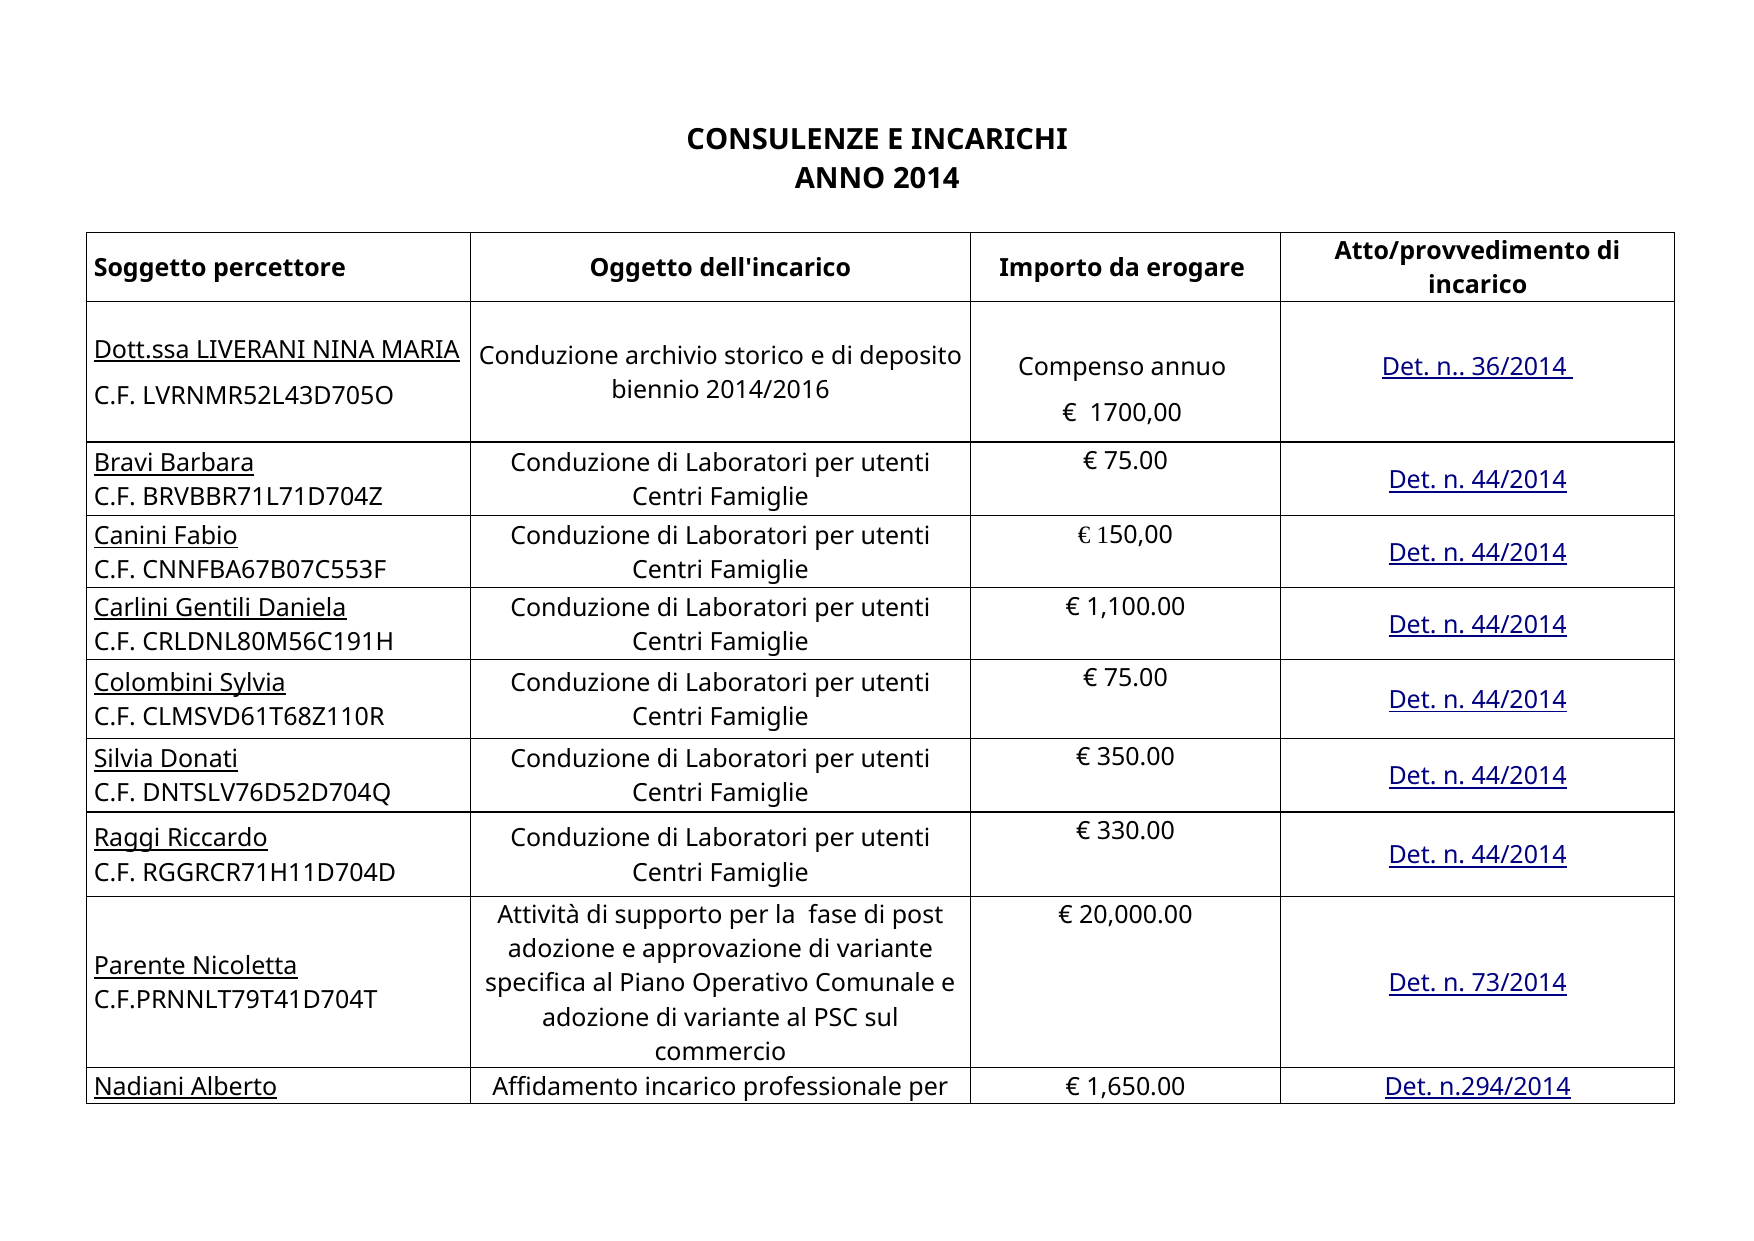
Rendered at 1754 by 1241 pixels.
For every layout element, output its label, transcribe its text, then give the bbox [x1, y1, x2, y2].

table_header Soggetto percettore [87, 233, 470, 301]
text CONSULENZE E INCARICHI [75, 118, 1679, 158]
table_cell Conduzione di Laboratori per utenti Centri Famiglie [471, 443, 970, 515]
table_cell Dott.ssa LIVERANI NINA MARIA C.F. LVRNMR52L43D705O [87, 302, 470, 441]
table_cell € 20.000,00 [971, 897, 1280, 1067]
table_header Oggetto dell'incarico [471, 233, 970, 301]
table_cell Parente Nicoletta C.F.PRNNLT79T41D704T [87, 897, 470, 1067]
table_header Atto/provvedimento di incarico [1281, 233, 1674, 301]
table_cell € 150,00 [971, 516, 1280, 587]
table_cell € 350,00 [971, 739, 1280, 811]
table_cell Compenso annuo € 1700,00 [971, 302, 1280, 441]
table_cell Det. n. 44/2014 [1281, 739, 1674, 811]
table_cell € 1.650,00 [971, 1068, 1280, 1102]
table_cell Attività di supporto per la fase di post adozione e approvazione di variante specifica al Piano Operativo Comunale e adozione di variante al PSC sul commercio [471, 897, 970, 1067]
table_cell € 75,00 [971, 660, 1280, 738]
table_cell Nadiani Alberto [87, 1068, 470, 1102]
table_cell Conduzione di Laboratori per utenti Centri Famiglie [471, 516, 970, 587]
table_cell Silvia Donati C.F. DNTSLV76D52D704Q [87, 739, 470, 811]
table_cell Det. n.. 36/2014 [1281, 302, 1674, 441]
table_cell Conduzione di Laboratori per utenti Centri Famiglie [471, 813, 970, 896]
table_cell Det. n. 44/2014 [1281, 588, 1674, 659]
table_cell Det. n. 44/2014 [1281, 443, 1674, 515]
table_cell Carlini Gentili Daniela C.F. CRLDNL80M56C191H [87, 588, 470, 659]
table_cell Colombini Sylvia C.F. CLMSVD61T68Z110R [87, 660, 470, 738]
table_cell Det. n. 73/2014 [1281, 897, 1674, 1067]
table_cell Det. n. 44/2014 [1281, 660, 1674, 738]
table_cell Conduzione archivio storico e di deposito biennio 2014/2016 [471, 302, 970, 441]
table_cell € 1.100,00 [971, 588, 1280, 659]
table_cell Affidamento incarico professionale per [471, 1068, 970, 1102]
table_cell Bravi Barbara C.F. BRVBBR71L71D704Z [87, 443, 470, 515]
table_cell Raggi Riccardo C.F. RGGRCR71H11D704D [87, 813, 470, 896]
table_cell Det. n.294/2014 [1281, 1068, 1674, 1102]
table_cell Conduzione di Laboratori per utenti Centri Famiglie [471, 660, 970, 738]
table_cell Conduzione di Laboratori per utenti Centri Famiglie [471, 588, 970, 659]
table_cell € 330,00 [971, 813, 1280, 896]
table_cell Det. n. 44/2014 [1281, 813, 1674, 896]
text ANNO 2014 [75, 158, 1679, 197]
table_cell Conduzione di Laboratori per utenti Centri Famiglie [471, 739, 970, 811]
table_header Importo da erogare [971, 233, 1280, 301]
table_cell Canini Fabio C.F. CNNFBA67B07C553F [87, 516, 470, 587]
table_cell € 75,00 [971, 443, 1280, 515]
table_cell Det. n. 44/2014 [1281, 516, 1674, 587]
